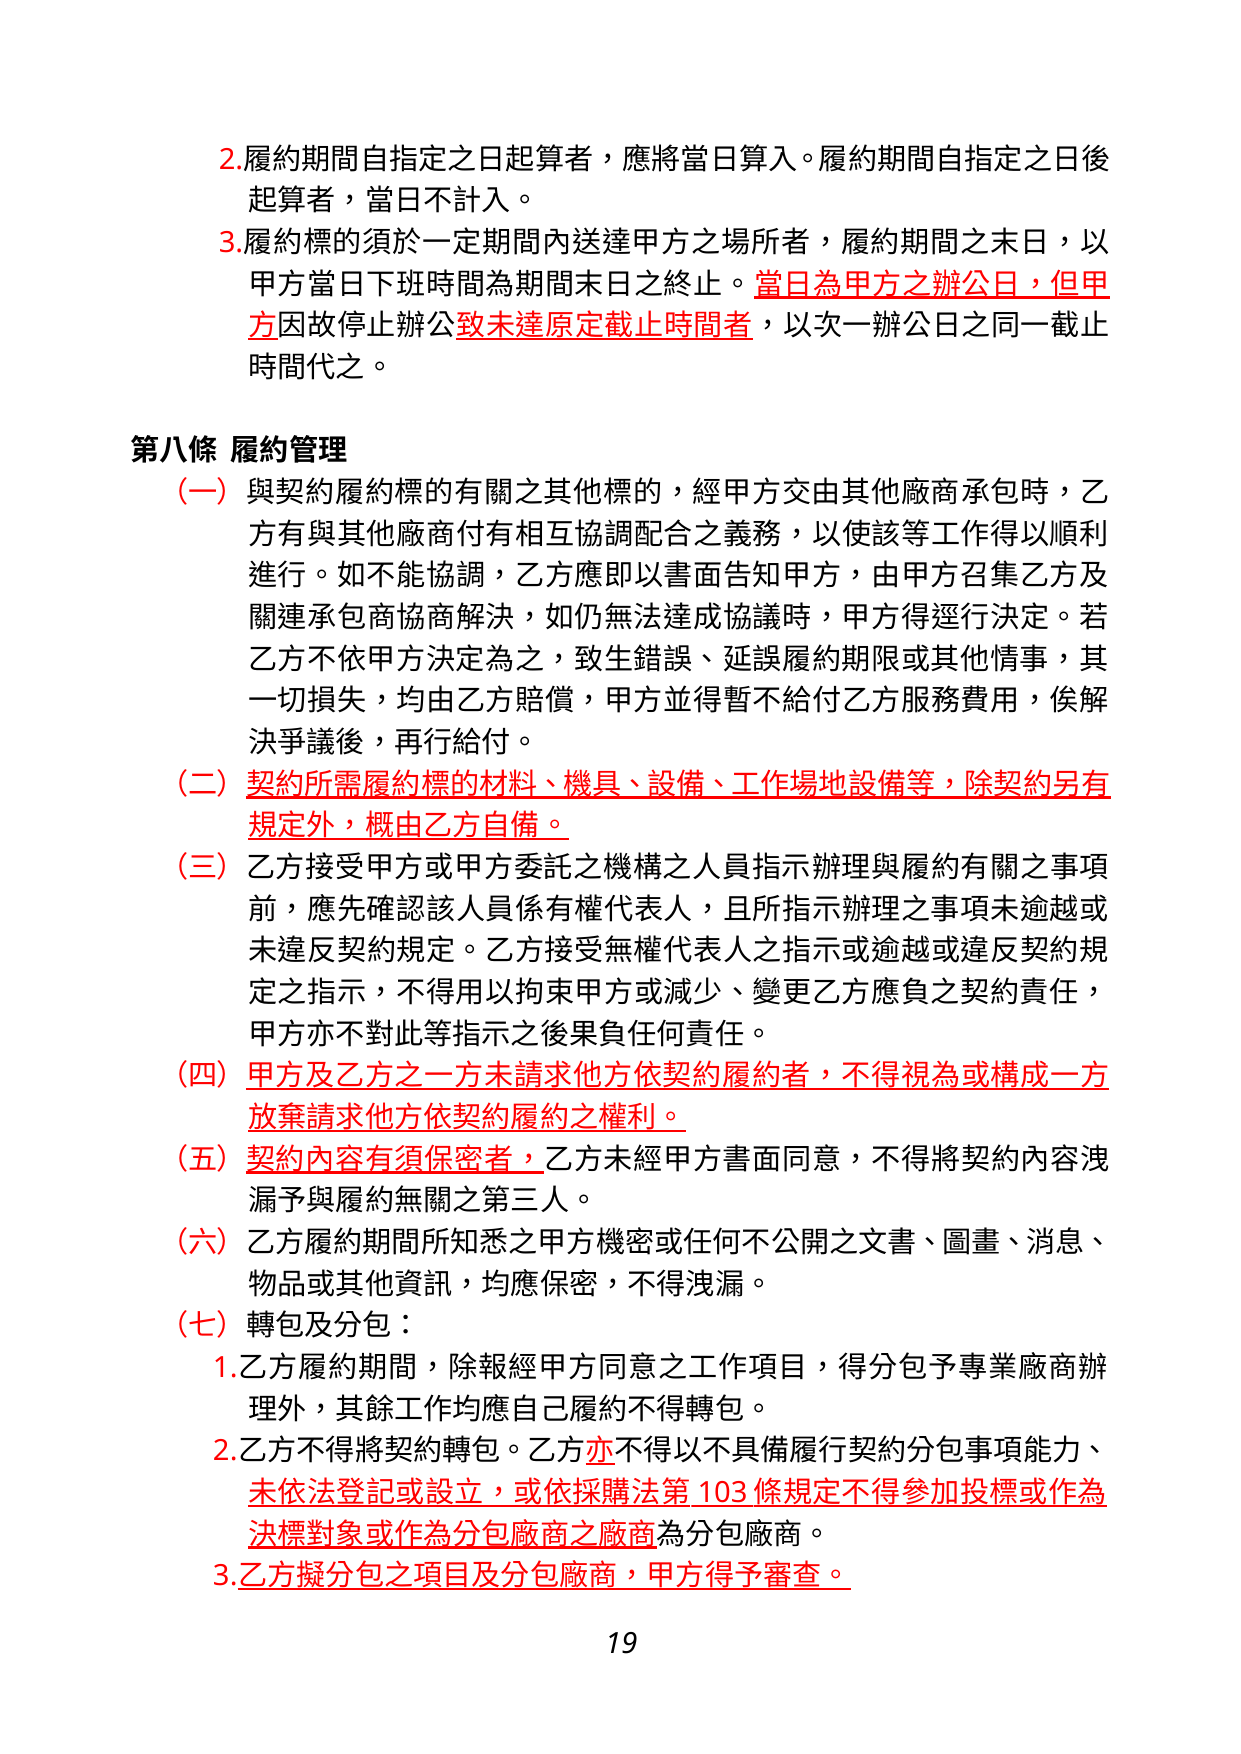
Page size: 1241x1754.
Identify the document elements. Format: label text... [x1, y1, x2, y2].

list 乙方擬分包之項目及分包廠商，甲方得予審查。 [213, 1552, 1108, 1594]
list 履約期間自指定之日起算者，應將當日算入。履約期間自指定之日後起算者，當日不計入。 [218, 136, 1110, 219]
list 契約內容有須保密者，乙方未經甲方書面同意，不得將契約內容洩漏予與履約無關之第三人。 [159, 1136, 1110, 1219]
list 乙方履約期間所知悉之甲方機密或任何不公開之文書、圖畫、消息、物品或其他資訊，均應保密，不得洩漏。 [159, 1219, 1110, 1302]
list 甲方及乙方之一方未請求他方依契約履約者，不得視為或構成一方放棄請求他方依契約履約之權利。 [159, 1052, 1110, 1136]
list 轉包及分包： [159, 1302, 1110, 1344]
list 乙方履約期間，除報經甲方同意之工作項目，得分包予專業廠商辦理外，其餘工作均應自己履約不得轉包。 [213, 1344, 1108, 1427]
list 乙方不得將契約轉包。乙方亦不得以不具備履行契約分包事項能力、未依法登記或設立，或依採購法第103條規定不得參加投標或作為決標對象或作為分包廠商之廠商為分包廠商。 [213, 1427, 1108, 1552]
list 履約標的須於一定期間內送達甲方之場所者，履約期間之末日，以甲方當日下班時間為期間末日之終止。當日為甲方之辦公日，但甲方因故停止辦公致未達原定截止時間者，以次一辦公日之同一截止時間代之。 [218, 219, 1110, 386]
list 契約所需履約標的材料、機具、設備、工作場地設備等，除契約另有規定外，概由乙方自備。 [159, 761, 1110, 844]
text 第八條 履約管理 [130, 427, 1110, 469]
list 與契約履約標的有關之其他標的，經甲方交由其他廠商承包時，乙方有與其他廠商付有相互協調配合之義務，以使該等工作得以順利進行。如不能協調，乙方應即以書面告知甲方，由甲方召集乙方及關連承包商協商解決，如仍無法達成協議時，甲方得逕行決定。若乙方不依甲方決定為之，致生錯誤、延誤履約期限或其他情事，其一切損失，均由乙方賠償，甲方並得暫不給付乙方服務費用，俟解決爭議後，再行給付。 [159, 469, 1110, 761]
list 乙方接受甲方或甲方委託之機構之人員指示辦理與履約有關之事項前，應先確認該人員係有權代表人，且所指示辦理之事項未逾越或未違反契約規定。乙方接受無權代表人之指示或逾越或違反契約規定之指示，不得用以拘束甲方或減少、變更乙方應負之契約責任，甲方亦不對此等指示之後果負任何責任。 [159, 844, 1110, 1052]
